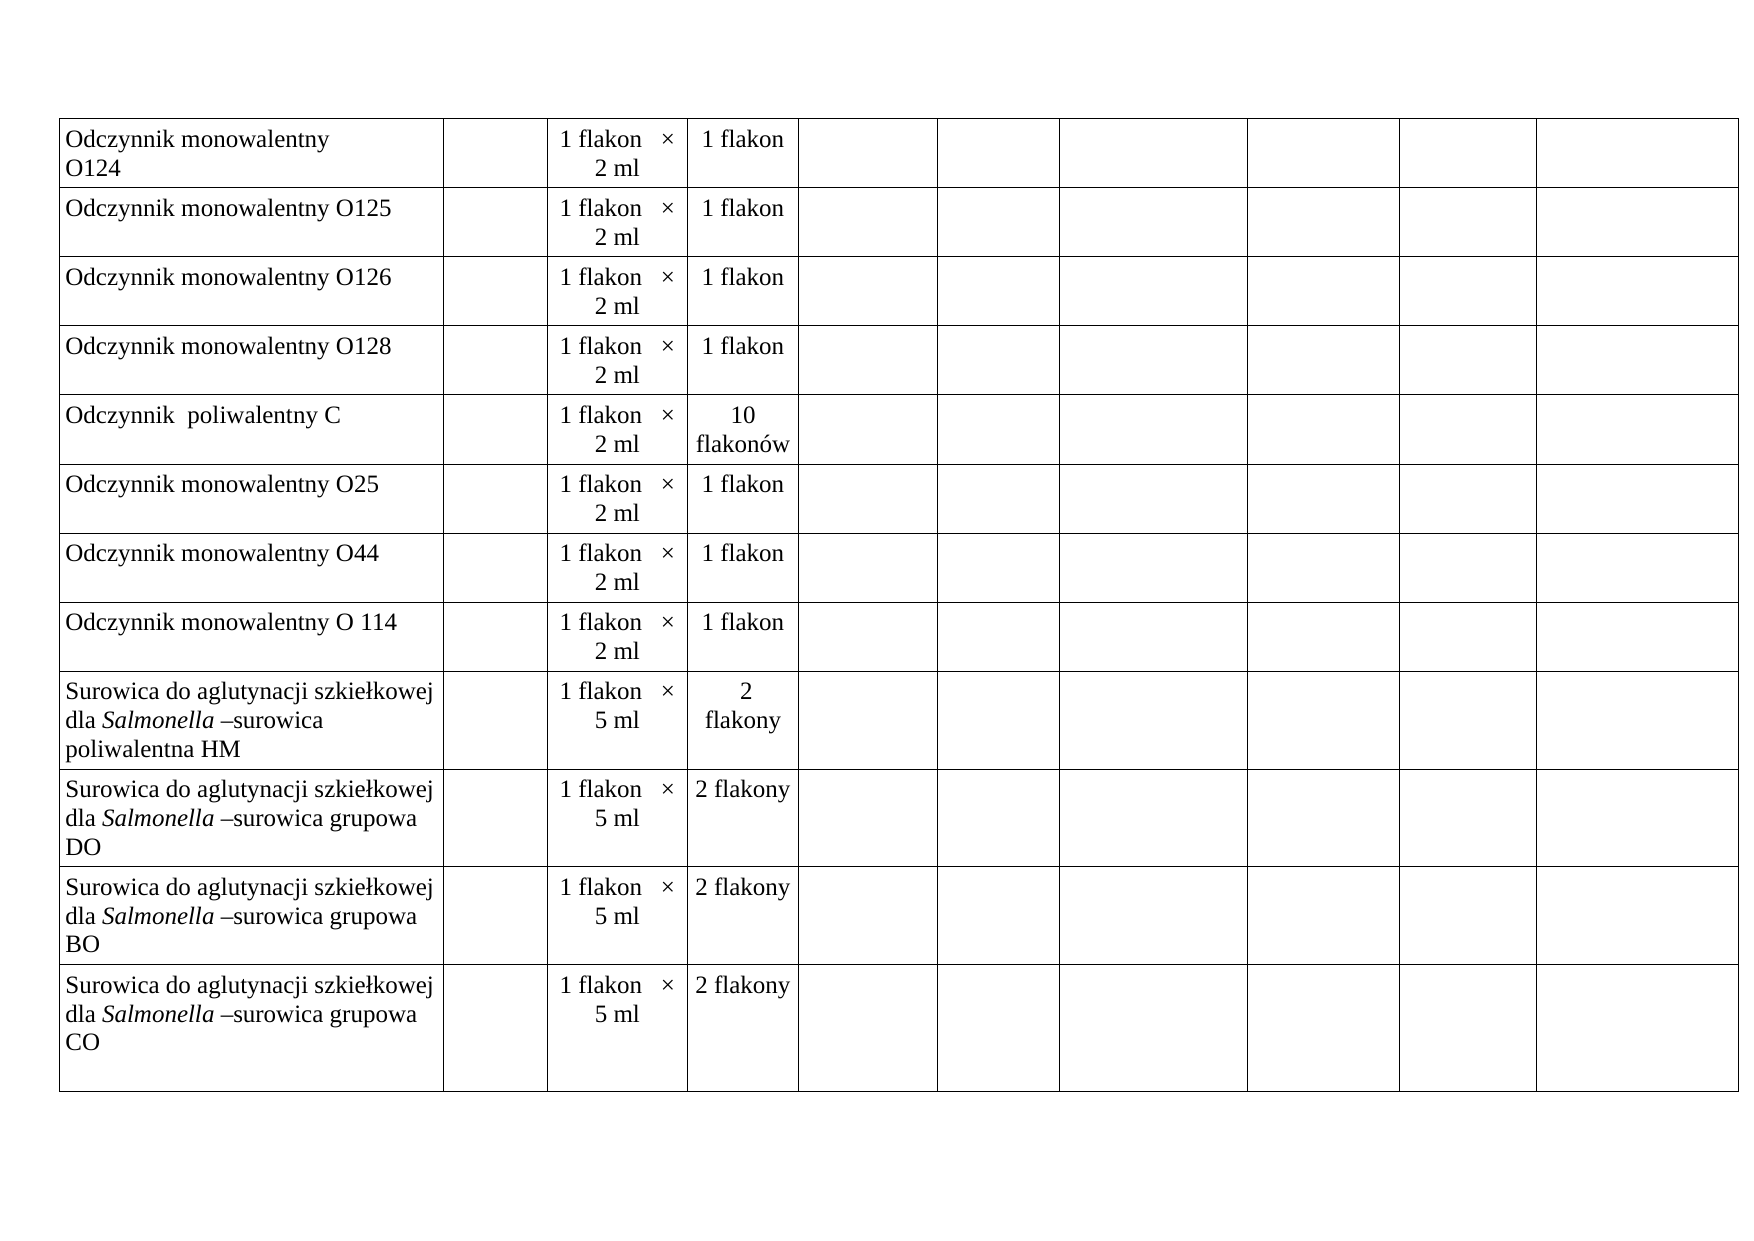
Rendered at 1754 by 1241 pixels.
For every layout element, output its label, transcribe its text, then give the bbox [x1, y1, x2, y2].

table_cell 1 flakon × 2 ml [548, 465, 687, 532]
table_cell [444, 465, 547, 532]
table_cell [1400, 770, 1536, 866]
table_cell Odczynnik poliwalentny C [60, 395, 443, 463]
table_cell [1400, 603, 1536, 671]
table_cell 1 flakon × 5 ml [548, 672, 687, 768]
table_cell [938, 770, 1059, 866]
table_cell 1 flakon × 2 ml [548, 257, 687, 325]
table_cell [799, 770, 937, 866]
table_cell [444, 965, 547, 1091]
table_cell [1060, 257, 1247, 325]
table_cell 1 flakon × 2 ml [548, 395, 687, 463]
table_cell [1248, 672, 1399, 768]
table_cell 2 flakony [688, 770, 798, 866]
table_cell [799, 119, 937, 187]
table_cell [444, 534, 547, 602]
table_cell [799, 534, 937, 602]
table_cell Odczynnik monowalentny O125 [60, 188, 443, 256]
table_cell 1 flakon × 5 ml [548, 965, 687, 1091]
table_cell [1400, 188, 1536, 256]
table_cell [799, 867, 937, 964]
table_cell [938, 188, 1059, 256]
table_cell [1537, 965, 1738, 1091]
table_cell [1060, 965, 1247, 1091]
table_cell Odczynnik monowalentny O25 [60, 465, 443, 532]
table_cell [444, 867, 547, 964]
table_cell [799, 326, 937, 394]
table_cell Odczynnik monowalentny O124 [60, 119, 443, 187]
table_cell [1060, 603, 1247, 671]
table_cell [1400, 965, 1536, 1091]
table_cell [938, 119, 1059, 187]
table_cell [1537, 465, 1738, 532]
table_cell [1537, 326, 1738, 394]
table_cell [1537, 770, 1738, 866]
table_cell [444, 395, 547, 463]
table_cell [1537, 119, 1738, 187]
table_cell 1 flakon [688, 188, 798, 256]
table_cell [938, 257, 1059, 325]
table_cell [799, 188, 937, 256]
table_cell [1400, 395, 1536, 463]
table_cell [1248, 188, 1399, 256]
table_cell [1248, 965, 1399, 1091]
table_cell 1 flakon [688, 326, 798, 394]
table_cell 1 flakon [688, 534, 798, 602]
table_cell [1248, 603, 1399, 671]
table_cell [1060, 188, 1247, 256]
table_cell Odczynnik monowalentny O44 [60, 534, 443, 602]
table_cell 10 flakonów [688, 395, 798, 463]
table_cell [1537, 672, 1738, 768]
table_cell [1400, 119, 1536, 187]
table_cell [1248, 395, 1399, 463]
table_cell Surowica do aglutynacji szkiełkowej dla Salmonella –surowica grupowa BO [60, 867, 443, 964]
table_cell 1 flakon × 5 ml [548, 770, 687, 866]
table_cell Odczynnik monowalentny O126 [60, 257, 443, 325]
table_cell [1060, 672, 1247, 768]
table_cell Surowica do aglutynacji szkiełkowej dla Salmonella –surowica grupowa DO [60, 770, 443, 866]
table_cell [444, 119, 547, 187]
table_cell [938, 603, 1059, 671]
table_cell [1248, 770, 1399, 866]
table_cell [444, 770, 547, 866]
table_cell 1 flakon × 5 ml [548, 867, 687, 964]
table_cell [938, 867, 1059, 964]
table_cell [1400, 257, 1536, 325]
table_cell [1060, 119, 1247, 187]
table_cell [444, 672, 547, 768]
table_cell [1248, 119, 1399, 187]
table_cell [938, 534, 1059, 602]
table_cell [1537, 603, 1738, 671]
table_cell [1248, 867, 1399, 964]
table_cell [938, 465, 1059, 532]
table_cell 1 flakon × 2 ml [548, 188, 687, 256]
table_cell [799, 395, 937, 463]
table_cell 1 flakon × 2 ml [548, 119, 687, 187]
table_cell 1 flakon [688, 465, 798, 532]
table_cell [799, 965, 937, 1091]
table_cell [1248, 534, 1399, 602]
table_cell [1537, 395, 1738, 463]
table_cell [1060, 534, 1247, 602]
table_cell 2 flakony [688, 965, 798, 1091]
table_cell [1248, 465, 1399, 532]
table_cell [1060, 395, 1247, 463]
table_cell [444, 257, 547, 325]
table_cell [938, 395, 1059, 463]
table_cell [1537, 867, 1738, 964]
table_cell [1060, 770, 1247, 866]
table_cell Odczynnik monowalentny O 114 [60, 603, 443, 671]
table_cell 1 flakon [688, 603, 798, 671]
table_cell 1 flakon [688, 119, 798, 187]
table_cell [1248, 326, 1399, 394]
table_cell [1248, 257, 1399, 325]
table_cell 2 flakony [688, 867, 798, 964]
table_cell [799, 603, 937, 671]
table_cell [1400, 534, 1536, 602]
table_cell [799, 465, 937, 532]
table_cell 2 flakony [688, 672, 798, 768]
table_cell [1400, 465, 1536, 532]
table_cell [938, 672, 1059, 768]
table_cell 1 flakon × 2 ml [548, 603, 687, 671]
table_cell Odczynnik monowalentny O128 [60, 326, 443, 394]
table_cell Surowica do aglutynacji szkiełkowej dla Salmonella –surowica poliwalentna HM [60, 672, 443, 768]
table_cell [1537, 257, 1738, 325]
table_cell [1060, 326, 1247, 394]
table_cell [799, 672, 937, 768]
table_cell [444, 188, 547, 256]
table_cell [938, 965, 1059, 1091]
table_cell [1537, 534, 1738, 602]
table_cell [444, 603, 547, 671]
table_cell [938, 326, 1059, 394]
table_cell [1060, 465, 1247, 532]
table_cell Surowica do aglutynacji szkiełkowej dla Salmonella –surowica grupowa CO [60, 965, 443, 1091]
table_cell 1 flakon [688, 257, 798, 325]
table_cell [1060, 867, 1247, 964]
table_cell [444, 326, 547, 394]
table_cell [1537, 188, 1738, 256]
table_cell [1400, 867, 1536, 964]
table_cell 1 flakon × 2 ml [548, 534, 687, 602]
table_cell [1400, 326, 1536, 394]
table_cell 1 flakon × 2 ml [548, 326, 687, 394]
table_cell [1400, 672, 1536, 768]
table_cell [799, 257, 937, 325]
